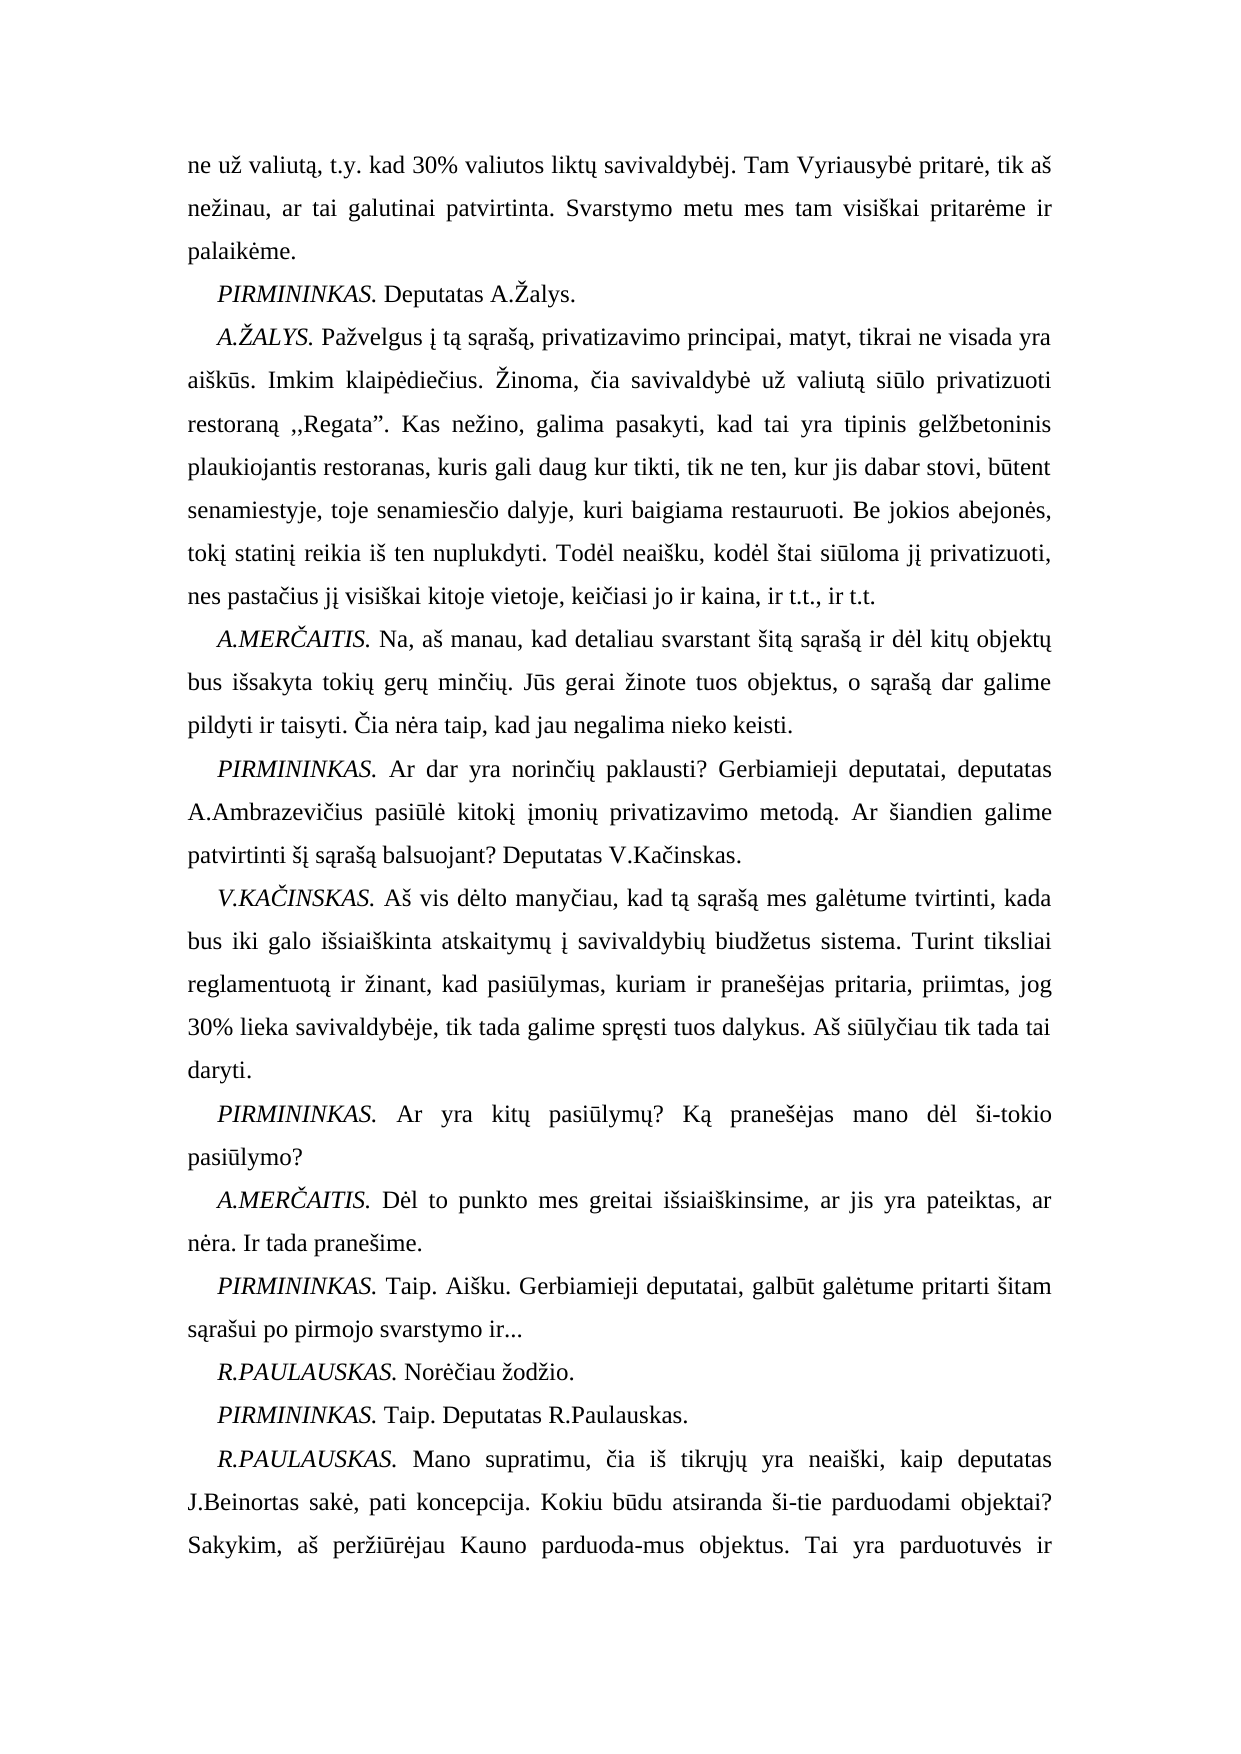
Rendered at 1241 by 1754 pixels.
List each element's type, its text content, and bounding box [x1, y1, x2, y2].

text R.PAULAUSKAS. Norėčiau žodžio. [187, 1357, 1053, 1386]
text A.ŽALYS. Pažvelgus į tą sąrašą, privatizavimo principai, matyt, tikrai ne visada yra aiškūs. Imkim klaipėdiečius. Žinoma, čia savivaldybė už valiutą siūlo privatizuoti restoraną ,,Regata”. Kas nežino, galima pasakyti, kad tai yra tipinis gelžbetoninis plaukiojantis restoranas, kuris gali daug kur tikti, tik ne ten, kur jis dabar stovi, būtent senamiestyje, toje senamiesčio dalyje, kuri baigiama restauruoti. Be jokios abejonės, tokį statinį reikia iš ten nuplukdyti. Todėl neaišku, kodėl štai siūloma jį privatizuoti, nes pastačius jį visiškai kitoje vietoje, keičiasi jo ir kaina, ir t.t., ir t.t. [187, 322, 1053, 610]
text A.MERČAITIS. Dėl to punkto mes greitai išsiaiškinsime, ar jis yra pateiktas, ar nėra. Ir tada pranešime. [187, 1185, 1053, 1257]
text PIRMININKAS. Ar dar yra norinčių paklausti? Gerbiamieji deputatai, deputatas A.Ambrazevičius pasiūlė kitokį įmonių privatizavimo metodą. Ar šiandien galime patvirtinti šį sąrašą balsuojant? Deputatas V.Kačinskas. [187, 754, 1053, 869]
text R.PAULAUSKAS. Mano supratimu, čia iš tikrųjų yra neaiški, kaip deputatas J.Beinortas sakė, pati koncepcija. Kokiu būdu atsiranda ši-tie parduodami objektai? Sakykim, aš peržiūrėjau Kauno parduoda-mus objektus. Tai yra parduotuvės ir [187, 1444, 1053, 1559]
text PIRMININKAS. Deputatas A.Žalys. [187, 279, 1053, 308]
text A.MERČAITIS. Na, aš manau, kad detaliau svarstant šitą sąrašą ir dėl kitų objektų bus išsakyta tokių gerų minčių. Jūs gerai žinote tuos objektus, o sąrašą dar galime pildyti ir taisyti. Čia nėra taip, kad jau negalima nieko keisti. [187, 624, 1053, 739]
text ne už valiutą, t.y. kad 30% valiutos liktų savivaldybėj. Tam Vyriausybė pritarė, tik aš nežinau, ar tai galutinai patvirtinta. Svarstymo metu mes tam visiškai pritarėme ir palaikėme. [187, 150, 1053, 265]
text V.KAČINSKAS. Aš vis dėlto manyčiau, kad tą sąrašą mes galėtume tvirtinti, kada bus iki galo išsiaiškinta atskaitymų į savivaldybių biudžetus sistema. Turint tiksliai reglamentuotą ir žinant, kad pasiūlymas, kuriam ir pranešėjas pritaria, priimtas, jog 30% lieka savivaldybėje, tik tada galime spręsti tuos dalykus. Aš siūlyčiau tik tada tai daryti. [187, 883, 1053, 1084]
text PIRMININKAS. Ar yra kitų pasiūlymų? Ką pranešėjas mano dėl ši-tokio pasiūlymo? [187, 1099, 1053, 1171]
text PIRMININKAS. Taip. Deputatas R.Paulauskas. [187, 1401, 1053, 1429]
text PIRMININKAS. Taip. Aišku. Gerbiamieji deputatai, galbūt galėtume pritarti šitam sąrašui po pirmojo svarstymo ir... [187, 1271, 1053, 1343]
